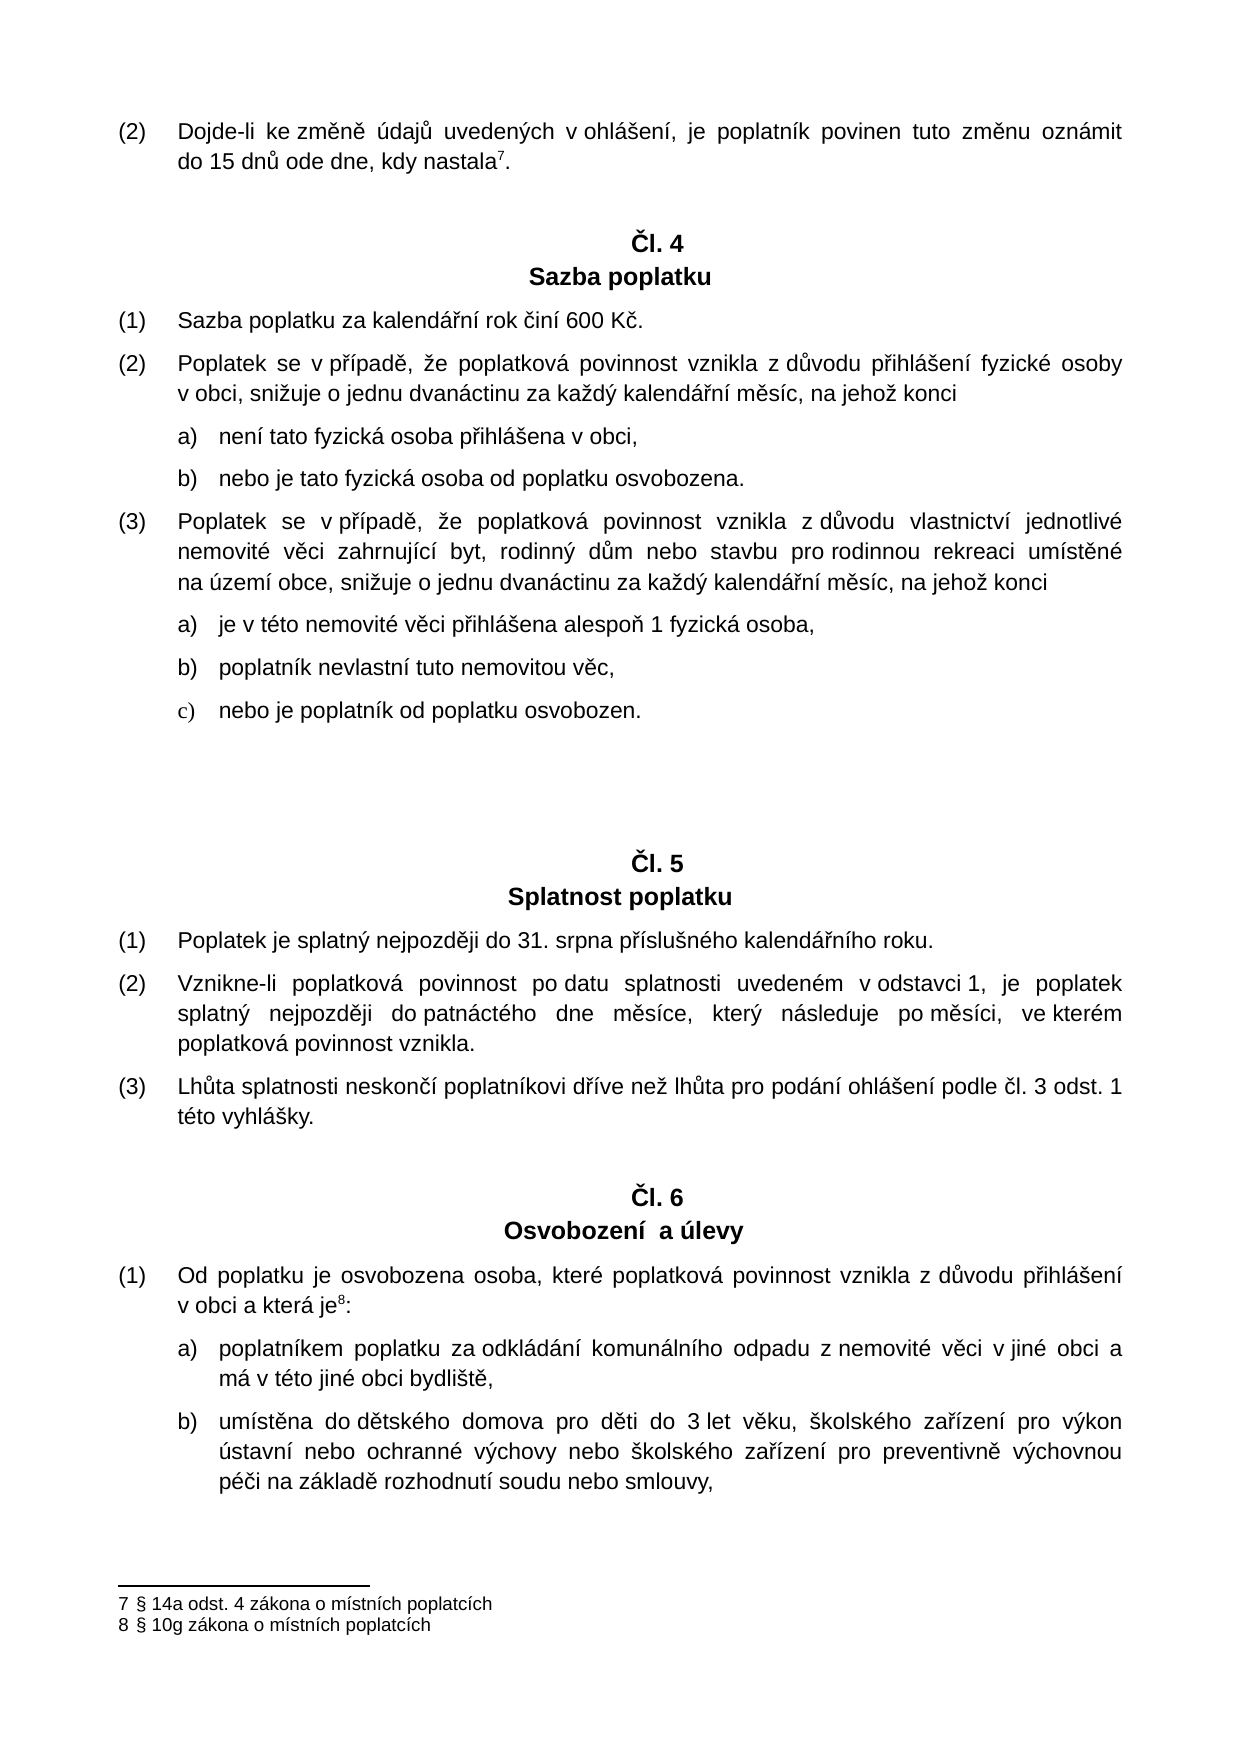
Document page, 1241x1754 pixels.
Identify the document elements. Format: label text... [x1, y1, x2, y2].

list Vznikne-li poplatková povinnost po datu splatnosti uvedeném v odstavci 1, je poplatek splatný nejpozději do patnáctého dne měsíce, který následuje po měsíci, ve kterém poplatková povinnost vznikla. [118, 970, 1122, 1057]
list § 10g zákona o místních poplatcích [118, 1614, 1122, 1635]
list Lhůta splatnosti neskončí poplatníkovi dříve než lhůta pro podání ohlášení podle čl. 3 odst. 1 této vyhlášky. [118, 1073, 1122, 1129]
list Dojde-li ke změně údajů uvedených v ohlášení, je poplatník povinen tuto změnu oznámit do 15 dnů ode dne, kdy nastala. [118, 118, 1122, 175]
list je v této nemovité věci přihlášena alespoň 1 fyzická osoba, [177, 611, 1122, 638]
subtitle Čl. 6 Osvobození a úlevy [118, 1183, 1122, 1245]
list Sazba poplatku za kalendářní rok činí 600 Kč. [118, 307, 1122, 333]
list § 14a odst. 4 zákona o místních poplatcích [118, 1592, 1122, 1614]
list umístěna do dětského domova pro děti do 3 let věku, školského zařízení pro výkon ústavní nebo ochranné výchovy nebo školského zařízení pro preventivně výchovnou péči na základě rozhodnutí soudu nebo smlouvy, [177, 1408, 1122, 1494]
list Poplatek se v případě, že poplatková povinnost vznikla z důvodu přihlášení fyzické osoby v obci, snižuje o jednu dvanáctinu za každý kalendářní měsíc, na jehož konci [118, 350, 1122, 406]
list nebo je tato fyzická osoba od poplatku osvobozena. [177, 465, 1122, 492]
list Poplatek se v případě, že poplatková povinnost vznikla z důvodu vlastnictví jednotlivé nemovité věci zahrnující byt, rodinný dům nebo stavbu pro rodinnou rekreaci umístěné na území obce, snižuje o jednu dvanáctinu za každý kalendářní měsíc, na jehož konci [118, 508, 1122, 595]
list poplatníkem poplatku za odkládání komunálního odpadu z nemovité věci v jiné obci a má v této jiné obci bydliště, [177, 1335, 1122, 1391]
list Poplatek je splatný nejpozději do 31. srpna příslušného kalendářního roku. [118, 927, 1122, 953]
list poplatník nevlastní tuto nemovitou věc, [177, 654, 1122, 680]
subtitle Čl. 4 Sazba poplatku [118, 228, 1122, 290]
subtitle Čl. 5 Splatnost poplatku [118, 848, 1122, 910]
list nebo je poplatník od poplatku osvobozen. [177, 697, 1122, 723]
list není tato fyzická osoba přihlášena v obci, [177, 423, 1122, 449]
list Od poplatku je osvobozena osoba, které poplatková povinnost vznikla z důvodu přihlášení v obci a která je: [118, 1262, 1122, 1318]
